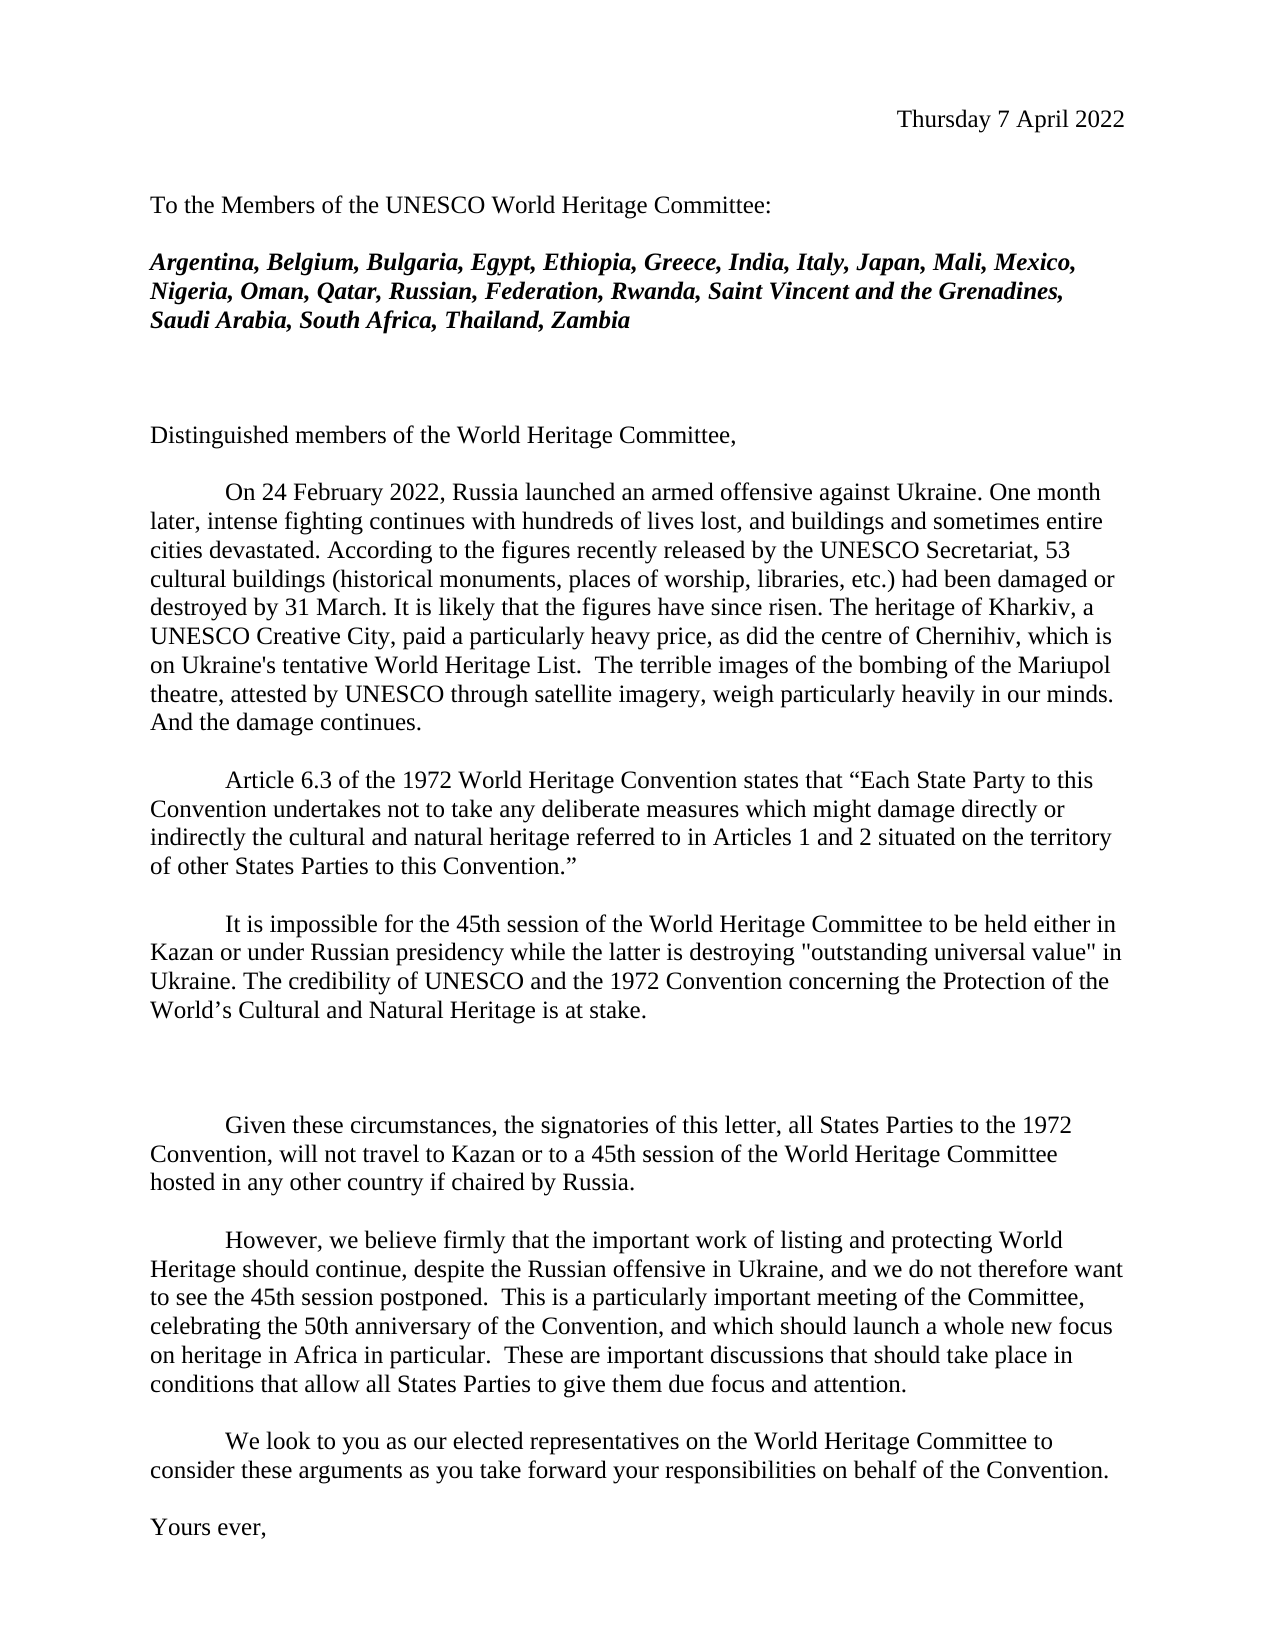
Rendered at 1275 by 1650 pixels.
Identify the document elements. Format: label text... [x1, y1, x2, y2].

text On 24 February 2022, Russia launched an armed offensive against Ukraine. One month later, intense fighting continues with hundreds of lives lost, and buildings and sometimes entire cities devastated. According to the figures recently released by the UNESCO Secretariat, 53 cultural buildings (historical monuments, places of worship, libraries, etc.) had been damaged or destroyed by 31 March. It is likely that the figures have since risen. The heritage of Kharkiv, a UNESCO Creative City, paid a particularly heavy price, as did the centre of Chernihiv, which is on Ukraine's tentative World Heritage List. The terrible images of the bombing of the Mariupol theatre, attested by UNESCO through satellite imagery, weigh particularly heavily in our minds. And the damage continues. [150, 477, 1125, 736]
text Distinguished members of the World Heritage Committee, [150, 420, 1125, 449]
text Given these circumstances, the signatories of this letter, all States Parties to the 1972 Convention, will not travel to Kazan or to a 45th session of the World Heritage Committee hosted in any other country if chaired by Russia. [150, 1110, 1125, 1196]
text However, we believe firmly that the important work of listing and protecting World Heritage should continue, despite the Russian offensive in Ukraine, and we do not therefore want to see the 45th session postponed. This is a particularly important meeting of the Committee, celebrating the 50th anniversary of the Convention, and which should launch a whole new focus on heritage in Africa in particular. These are important discussions that should take place in conditions that allow all States Parties to give them due focus and attention. [150, 1225, 1125, 1397]
text It is impossible for the 45th session of the World Heritage Committee to be held either in Kazan or under Russian presidency while the latter is destroying "outstanding universal value" in Ukraine. The credibility of UNESCO and the 1972 Convention concerning the Protection of the World’s Cultural and Natural Heritage is at stake. [150, 909, 1125, 1024]
text Thursday 7 April 2022 [150, 104, 1125, 132]
text Yours ever, [150, 1512, 1125, 1541]
text To the Members of the UNESCO World Heritage Committee: [150, 190, 1125, 219]
text We look to you as our elected representatives on the World Heritage Committee to consider these arguments as you take forward your responsibilities on behalf of the Convention. [150, 1426, 1125, 1484]
text Argentina, Belgium, Bulgaria, Egypt, Ethiopia, Greece, India, Italy, Japan, Mali, Mexico, Nigeria, Oman, Qatar, Russian, Federation, Rwanda, Saint Vincent and the Grenadines, Saudi Arabia, South Africa, Thailand, Zambia [150, 247, 1125, 334]
text Article 6.3 of the 1972 World Heritage Convention states that “Each State Party to this Convention undertakes not to take any deliberate measures which might damage directly or indirectly the cultural and natural heritage referred to in Articles 1 and 2 situated on the territory of other States Parties to this Convention.” [150, 765, 1125, 880]
